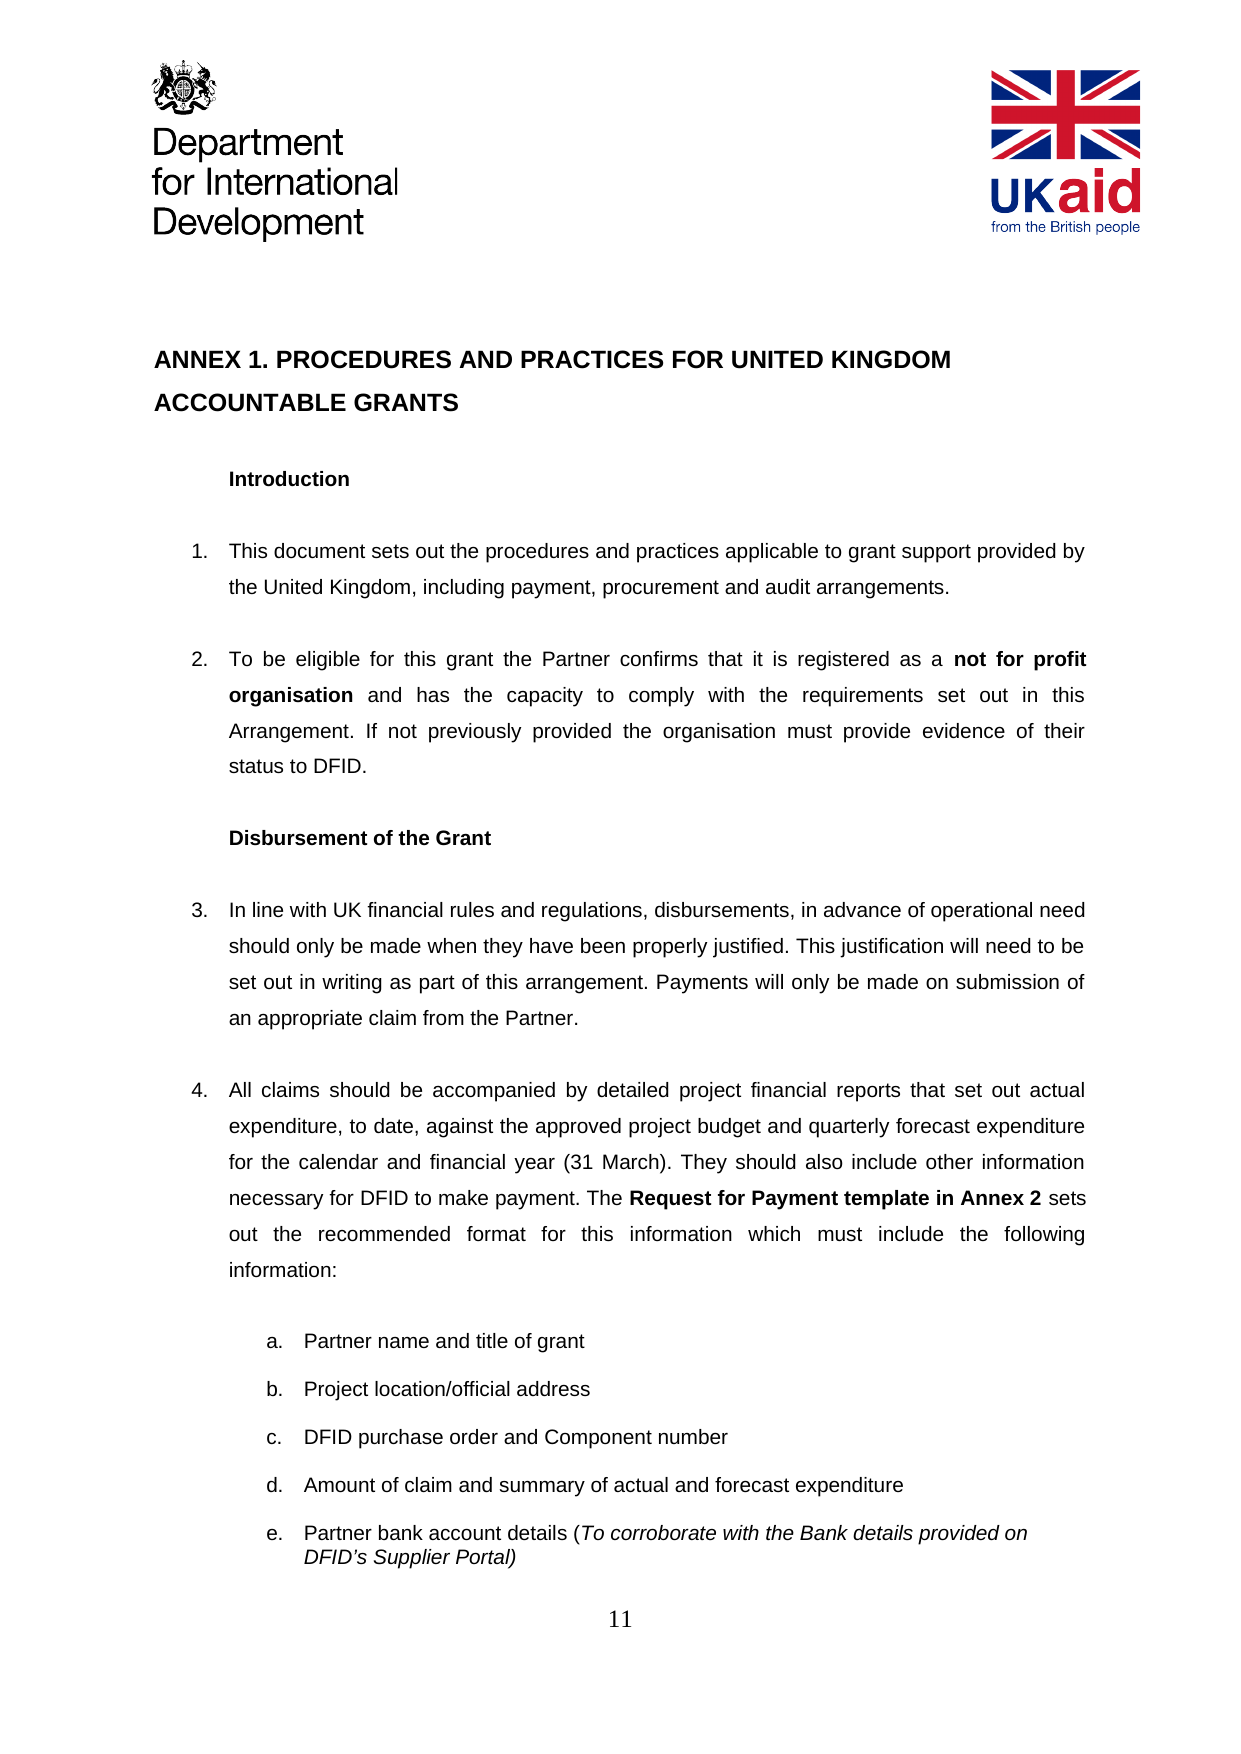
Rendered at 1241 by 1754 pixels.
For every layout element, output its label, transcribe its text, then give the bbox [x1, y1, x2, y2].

text Introduction [228, 467, 1087, 491]
list All claims should be accompanied by detailed project financial reports that set out actual expenditure, to date, against the approved project budget and quarterly forecast expenditure for the calendar and financial year (31 March). They should also include other information necessary for DFID to make payment. The Request for Payment template in Annex 2 sets out the recommended format for this information which must include the following information: [191, 1078, 1087, 1281]
list DFID purchase order and Component number [266, 1425, 1087, 1449]
list Partner bank account details (To corroborate with the Bank details provided on DFID’s Supplier Portal) [266, 1521, 1087, 1569]
list Partner name and title of grant [266, 1329, 1087, 1353]
list This document sets out the procedures and practices applicable to grant support provided by the United Kingdom, including payment, procurement and audit arrangements. [191, 539, 1087, 599]
list In line with UK financial rules and regulations, disbursements, in advance of operational need should only be made when they have been properly justified. This justification will need to be set out in writing as part of this arrangement. Payments will only be made on submission of an appropriate claim from the Partner. [191, 898, 1087, 1030]
list Project location/official address [266, 1377, 1087, 1401]
list Amount of claim and summary of actual and forecast expenditure [266, 1473, 1087, 1497]
text ANNEX 1. PROCEDURES AND PRACTICES FOR UNITED KINGDOM ACCOUNTABLE GRANTS [153, 345, 1087, 417]
text Disbursement of the Grant [228, 826, 1087, 850]
list To be eligible for this grant the Partner confirms that it is registered as a not for profit organisation and has the capacity to comply with the requirements set out in this Arrangement. If not previously provided the organisation must provide evidence of their status to DFID. [191, 647, 1087, 778]
